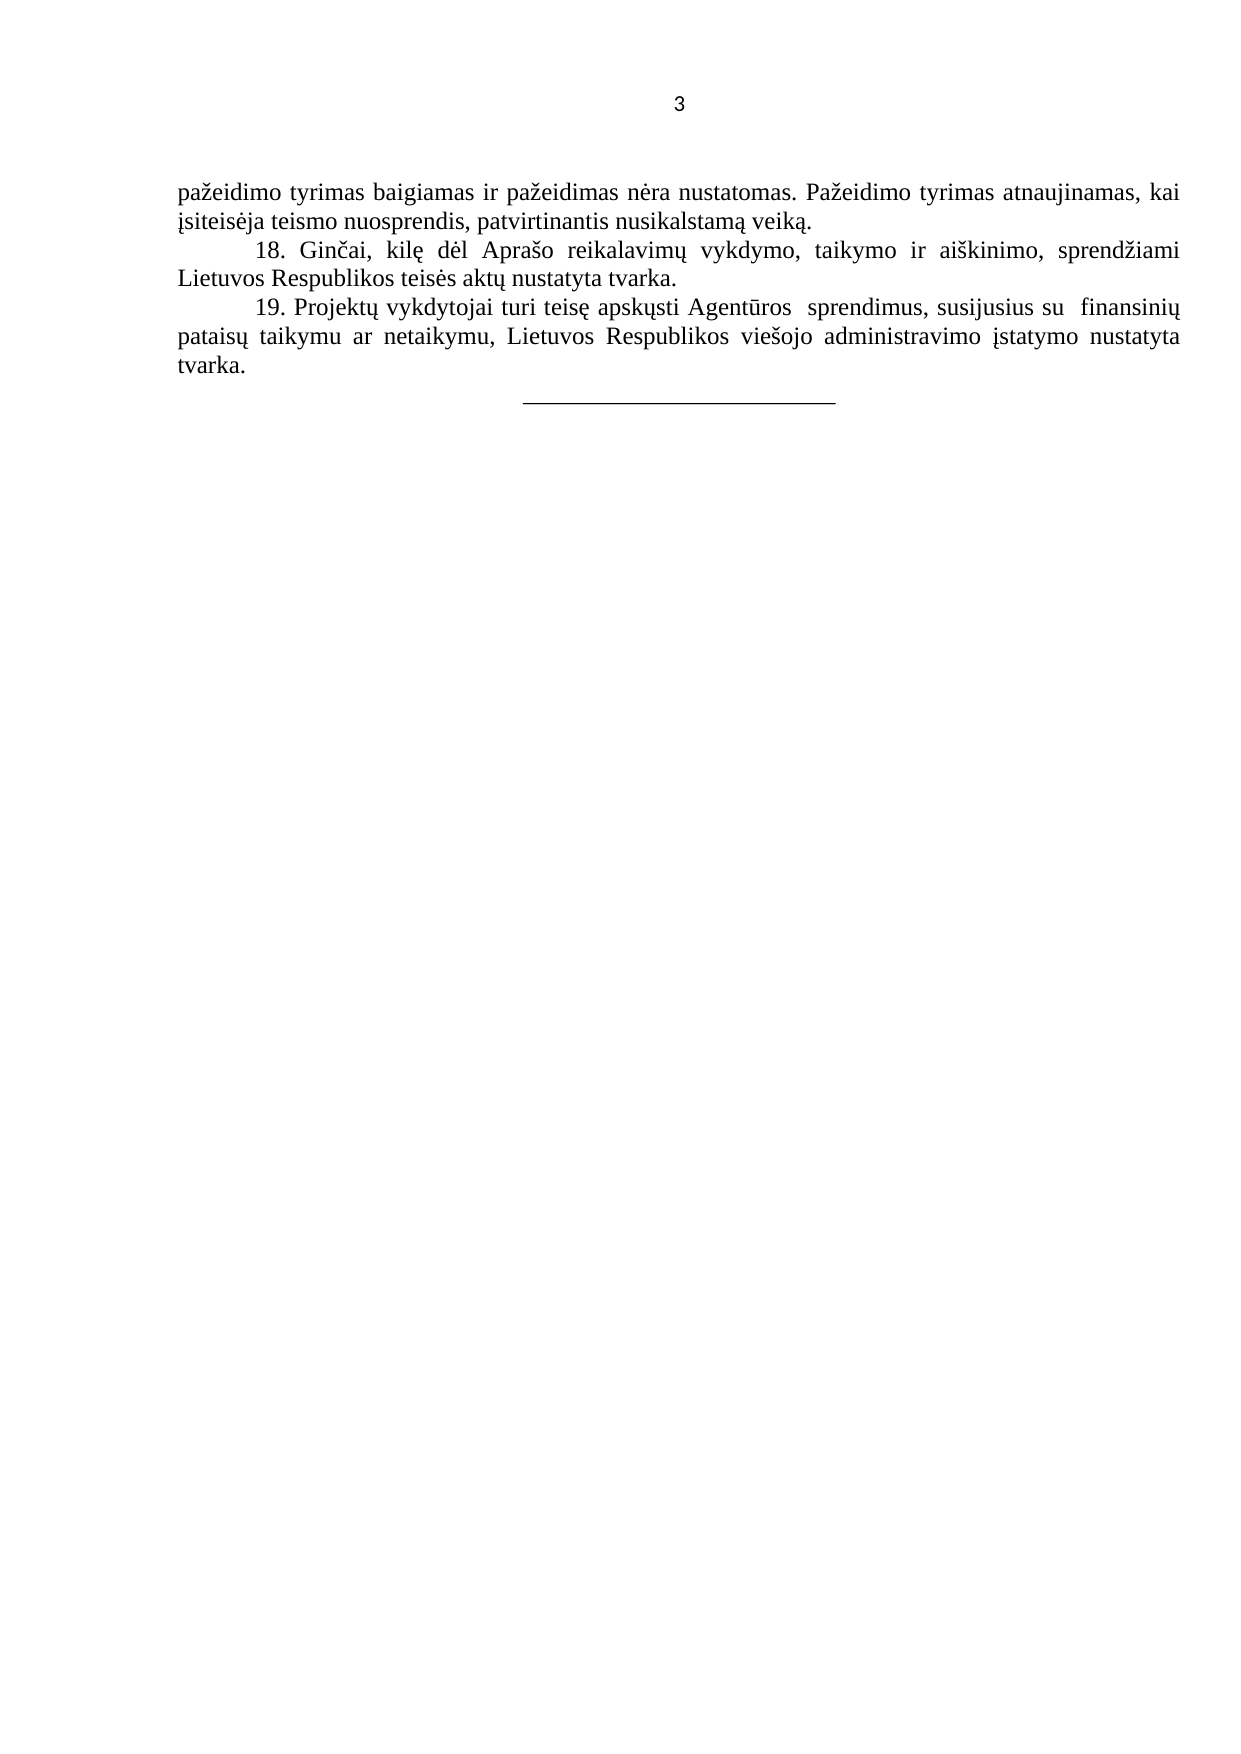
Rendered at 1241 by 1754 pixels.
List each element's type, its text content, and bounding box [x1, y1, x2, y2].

text pažeidimo tyrimas baigiamas ir pažeidimas nėra nustatomas. Pažeidimo tyrimas atnaujinamas, kai įsiteisėja teismo nuosprendis, patvirtinantis nusikalstamą veiką. [177, 177, 1181, 235]
text 18. Ginčai, kilę dėl Aprašo reikalavimų vykdymo, taikymo ir aiškinimo, sprendžiami Lietuvos Respublikos teisės aktų nustatyta tvarka. [177, 235, 1181, 292]
text _________________________ [177, 378, 1181, 407]
text 19. Projektų vykdytojai turi teisę apskųsti Agentūros sprendimus, susijusius su finansinių pataisų taikymu ar netaikymu, Lietuvos Respublikos viešojo administravimo įstatymo nustatyta tvarka. [177, 292, 1181, 378]
